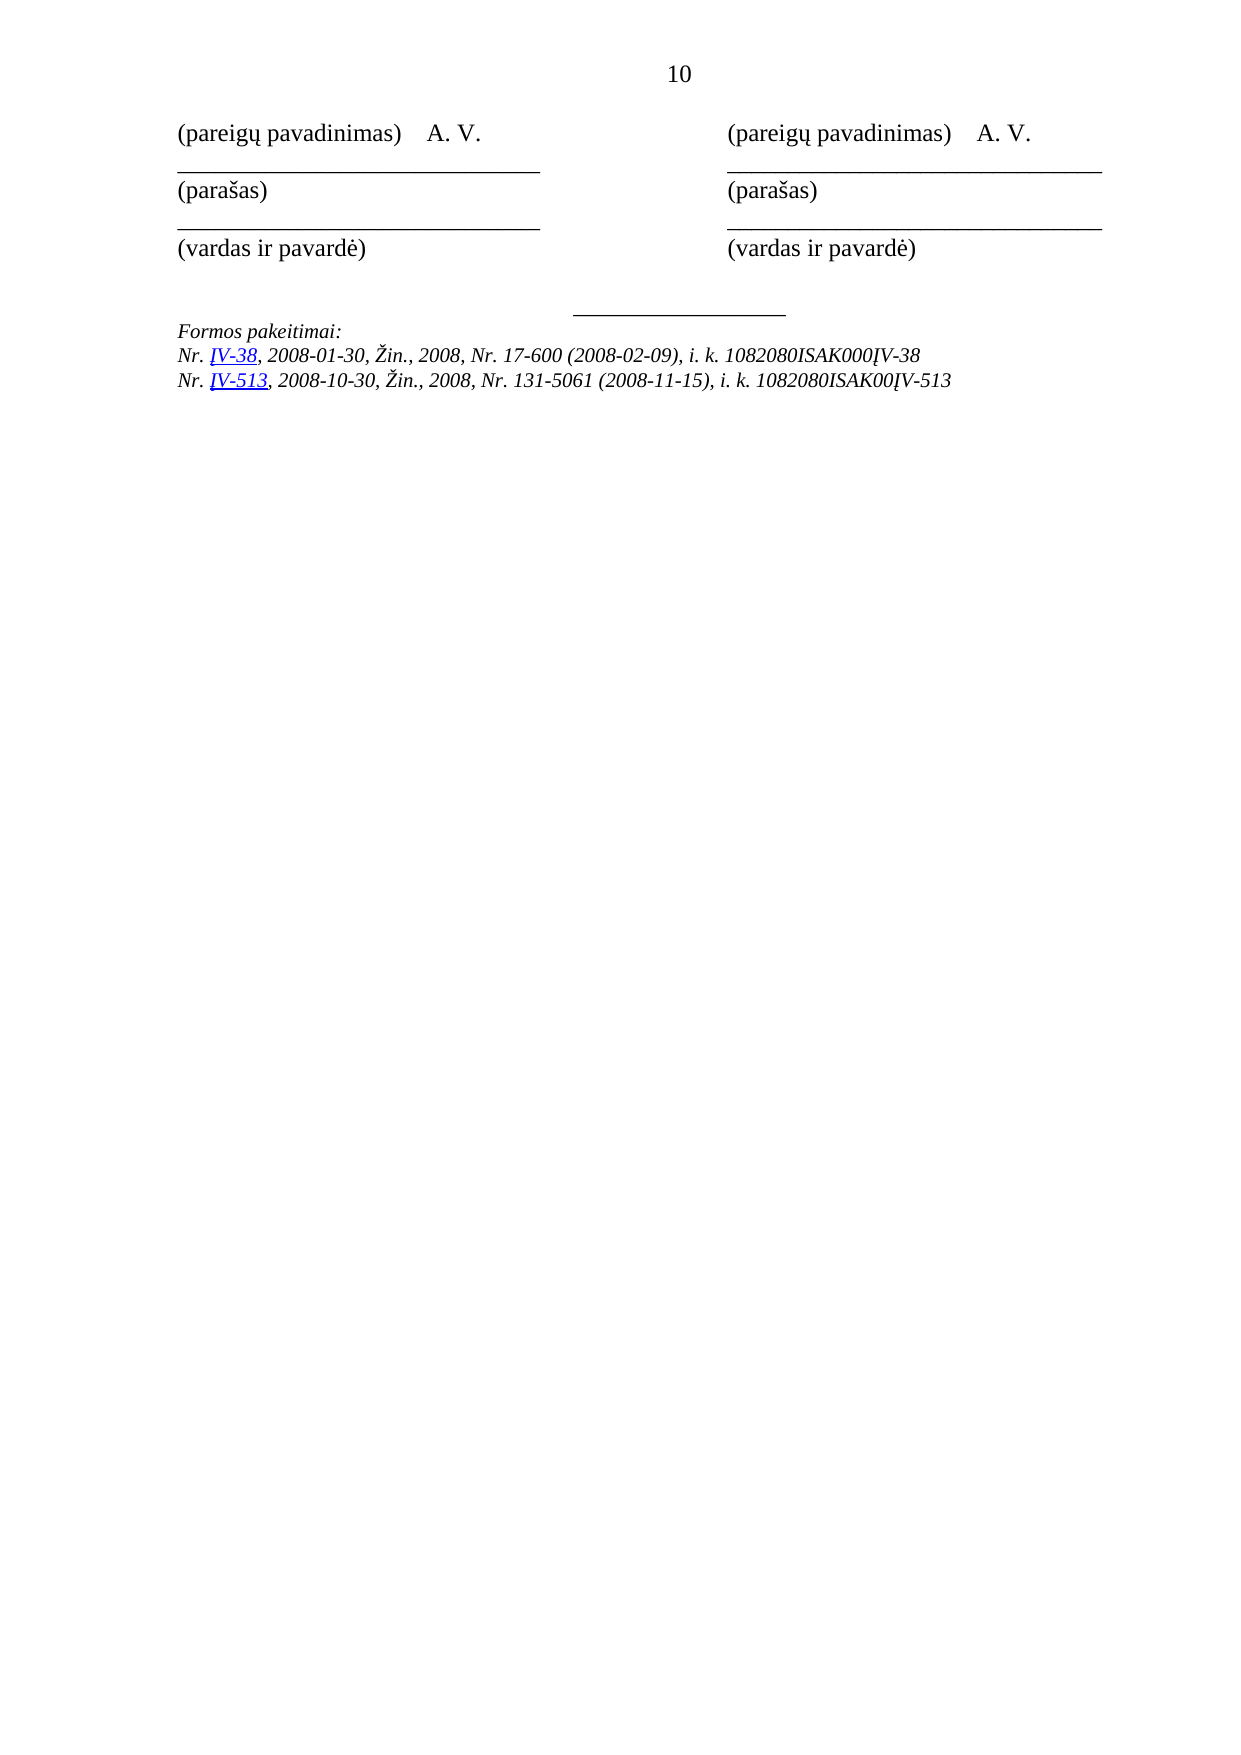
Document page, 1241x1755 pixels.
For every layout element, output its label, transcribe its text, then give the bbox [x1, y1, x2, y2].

text _____________________________ [177, 147, 1181, 176]
text Nr. ĮV-513, 2008-10-30, Žin., 2008, Nr. 131-5061 (2008-11-15), i. k. 1082080ISAK00ĮV-513 [177, 367, 1181, 392]
text (vardas ir pavardė) (vardas ir pavardė) [177, 233, 1181, 262]
text (parašas) (parašas) [177, 176, 1181, 204]
text _____________________________ [177, 204, 1181, 233]
text Formos pakeitimai: [177, 319, 1181, 343]
text _________________ [177, 291, 1181, 319]
text Nr. ĮV-38, 2008-01-30, Žin., 2008, Nr. 17-600 (2008-02-09), i. k. 1082080ISAK000ĮV-38 [177, 343, 1181, 367]
text (pareigų pavadinimas) A. V. (pareigų pavadinimas) A. V. [177, 118, 1181, 147]
